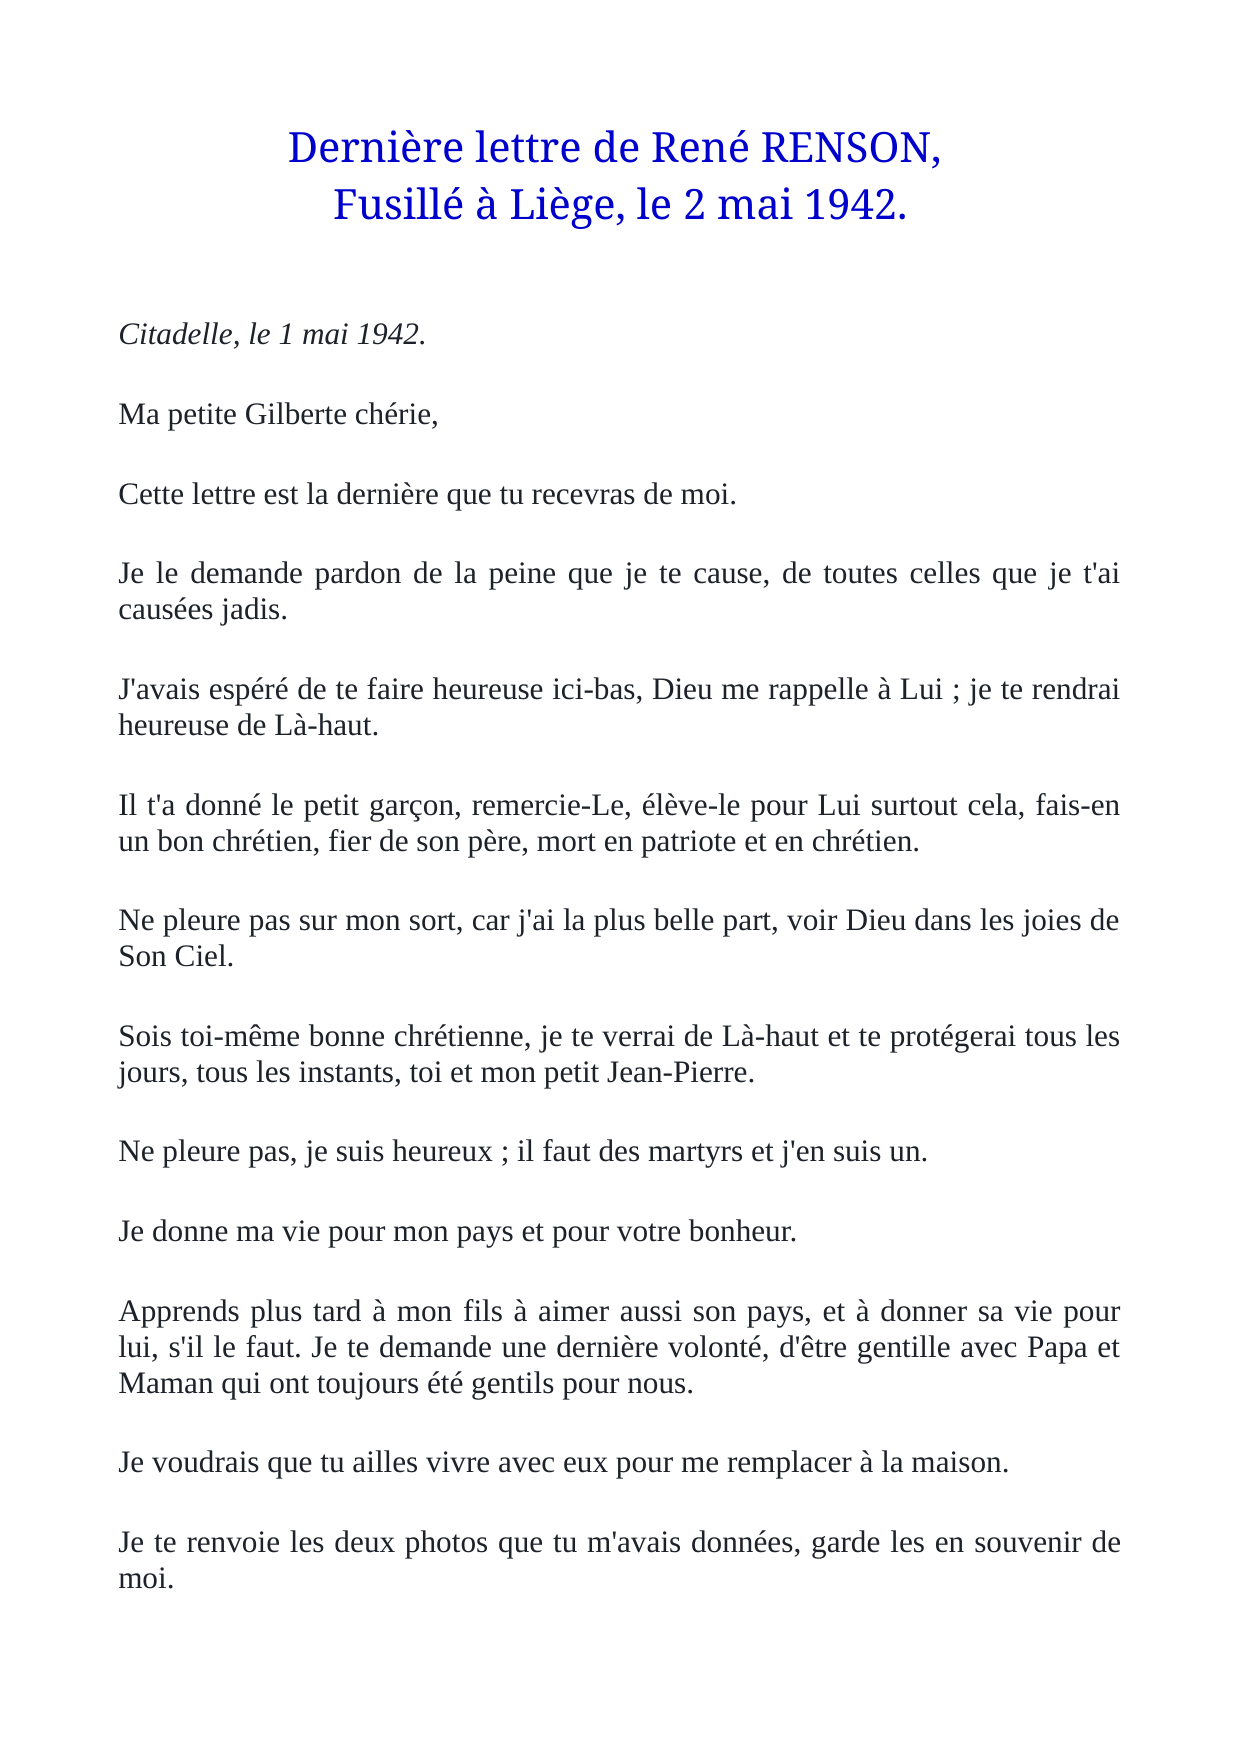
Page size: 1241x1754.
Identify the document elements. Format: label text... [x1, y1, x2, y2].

text Sois toi-même bonne chrétienne, je te verrai de Là-haut et te protégerai tous les jours, tous les instants, toi et mon petit Jean-Pierre. [118, 1017, 1122, 1089]
text Je donne ma vie pour mon pays et pour votre bonheur. [118, 1212, 1122, 1248]
text Je te renvoie les deux photos que tu m'avais données, garde les en souvenir de moi. [118, 1523, 1122, 1595]
text Apprends plus tard à mon fils à aimer aussi son pays, et à donner sa vie pour lui, s'il le faut. Je te demande une dernière volonté, d'être gentille avec Papa et Maman qui ont toujours été gentils pour nous. [118, 1292, 1122, 1400]
text Fusillé à Liège, le 2 mai 1942. [118, 175, 1122, 232]
text J'avais espéré de te faire heureuse ici-bas, Dieu me rappelle à Lui ; je te rendrai heureuse de Là-haut. [118, 670, 1122, 742]
text Cette lettre est la dernière que tu recevras de moi. [118, 475, 1122, 511]
text Dernière lettre de René RENSON, [118, 118, 1122, 175]
text Citadelle, le 1 mai 1942. [118, 316, 1122, 351]
text Il t'a donné le petit garçon, remercie-Le, élève-le pour Lui surtout cela, fais-en un bon chrétien, fier de son père, mort en patriote et en chrétien. [118, 786, 1122, 858]
text Ne pleure pas, je suis heureux ; il faut des martyrs et j'en suis un. [118, 1133, 1122, 1169]
text Ma petite Gilberte chérie, [118, 395, 1122, 431]
text Je voudrais que tu ailles vivre avec eux pour me remplacer à la maison. [118, 1444, 1122, 1479]
text Ne pleure pas sur mon sort, car j'ai la plus belle part, voir Dieu dans les joies de Son Ciel. [118, 901, 1122, 973]
text Je le demande pardon de la peine que je te cause, de toutes celles que je t'ai causées jadis. [118, 554, 1122, 626]
